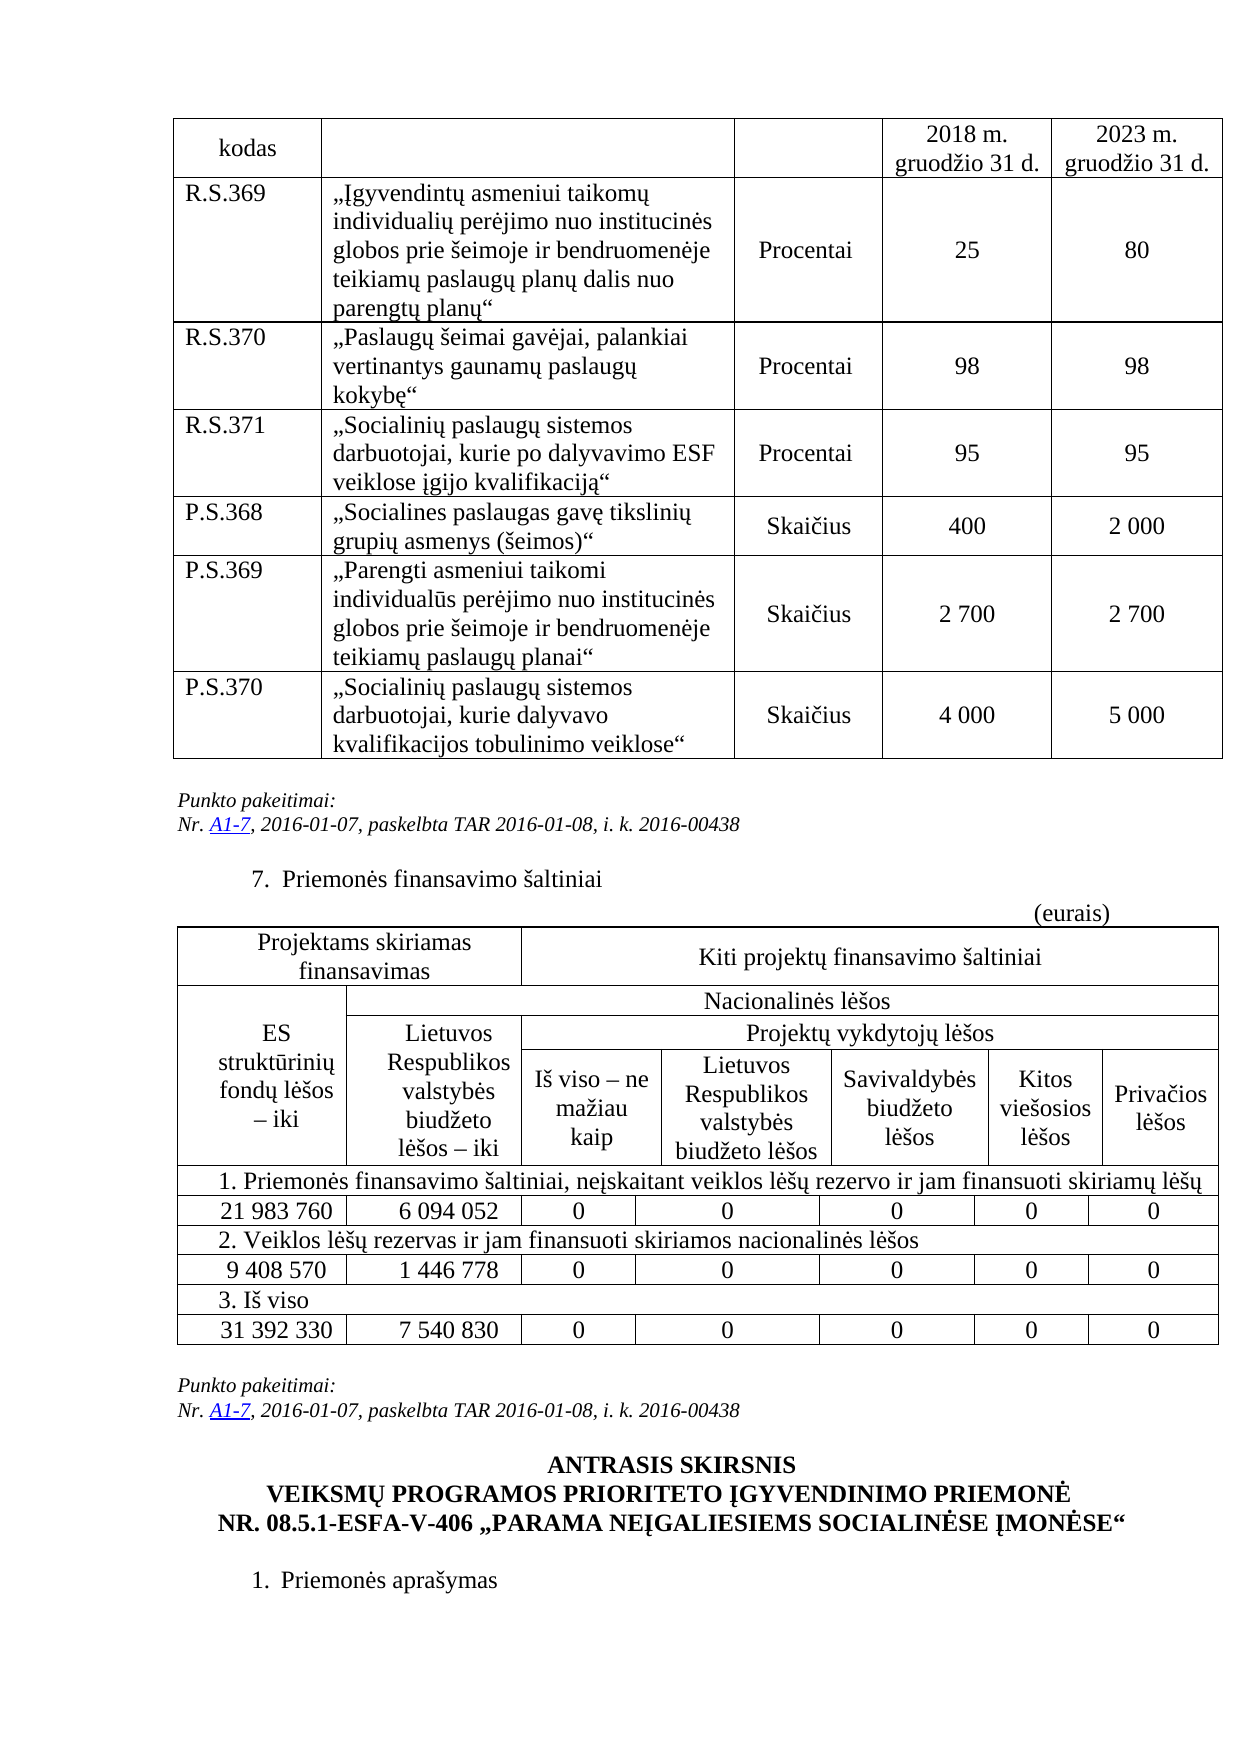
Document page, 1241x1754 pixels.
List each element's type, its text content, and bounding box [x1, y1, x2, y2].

table_cell 98 [883, 323, 1051, 409]
table_cell 9 408 570 [178, 1255, 346, 1284]
table_cell Projektų vykdytojų lėšos [522, 1016, 1218, 1049]
text Punkto pakeitimai: [177, 788, 1166, 812]
table_cell 4 000 [883, 672, 1051, 758]
table_cell 31 392 330 [178, 1315, 346, 1344]
table_cell 98 [1052, 323, 1222, 409]
text 7. Priemonės finansavimo šaltiniai [251, 864, 1166, 893]
table_cell „Socialinių paslaugų sistemos darbuotojai, kurie dalyvavo kvalifikacijos tobulinimo veiklose“ [322, 672, 734, 758]
table_header Projektams skiriamas finansavimas [178, 928, 521, 985]
table_cell Procentai [735, 410, 882, 496]
table_cell 6 094 052 [347, 1196, 521, 1224]
table_header [735, 119, 882, 177]
text Nr. A1-7, 2016-01-07, paskelbta TAR 2016-01-08, i. k. 2016-00438 [177, 812, 1166, 836]
table_cell P.S.368 [174, 497, 321, 554]
table_header Kiti projektų finansavimo šaltiniai [522, 928, 1218, 985]
table_header 2018 m. gruodžio 31 d. [883, 119, 1051, 177]
table_cell 0 [1089, 1196, 1218, 1224]
table_cell „Paslaugų šeimai gavėjai, palankiai vertinantys gaunamų paslaugų kokybę“ [322, 323, 734, 409]
table_cell 0 [975, 1315, 1088, 1344]
table_cell Skaičius [735, 556, 882, 671]
table_cell 0 [820, 1315, 974, 1344]
table_cell 0 [975, 1196, 1088, 1224]
table_cell Procentai [735, 323, 882, 409]
table_cell 80 [1052, 178, 1222, 321]
table_header 2023 m. gruodžio 31 d. [1052, 119, 1222, 177]
table_cell Lietuvos Respublikos valstybės biudžeto lėšos [662, 1050, 831, 1165]
table_cell 0 [975, 1255, 1088, 1284]
table_header kodas [174, 119, 321, 177]
text Punkto pakeitimai: [177, 1373, 1166, 1397]
table_cell 2 700 [1052, 556, 1222, 671]
table_cell 2 700 [883, 556, 1051, 671]
table_cell 1. Priemonės finansavimo šaltiniai, neįskaitant veiklos lėšų rezervo ir jam finansuoti skiriamų lėšų [178, 1166, 1218, 1195]
table_cell R.S.369 [174, 178, 321, 321]
table_header [322, 119, 734, 177]
table_cell 0 [1089, 1315, 1218, 1344]
table_cell Kitos viešosios lėšos [989, 1050, 1102, 1165]
table_cell Procentai [735, 178, 882, 321]
table_cell 0 [522, 1315, 635, 1344]
table_cell 95 [883, 410, 1051, 496]
table_cell „Socialines paslaugas gavę tikslinių grupių asmenys (šeimos)“ [322, 497, 734, 554]
text Nr. A1-7, 2016-01-07, paskelbta TAR 2016-01-08, i. k. 2016-00438 [177, 1397, 1166, 1422]
table_cell 0 [636, 1196, 819, 1224]
table_cell 2. Veiklos lėšų rezervas ir jam finansuoti skiriamos nacionalinės lėšos [178, 1226, 1218, 1254]
table_cell Savivaldybės biudžeto lėšos [832, 1050, 988, 1165]
table_cell Skaičius [735, 497, 882, 554]
table_cell 0 [636, 1255, 819, 1284]
table_cell 7 540 830 [347, 1315, 521, 1344]
table_cell R.S.370 [174, 323, 321, 409]
table_cell 25 [883, 178, 1051, 321]
table_cell 0 [820, 1255, 974, 1284]
table_cell P.S.369 [174, 556, 321, 671]
table_cell 0 [522, 1196, 635, 1224]
table_cell „Parengti asmeniui taikomi individualūs perėjimo nuo institucinės globos prie šeimoje ir bendruomenėje teikiamų paslaugų planai“ [322, 556, 734, 671]
table_cell 3. Iš viso [178, 1285, 1218, 1314]
text ANTRASIS SKIRSNIS [177, 1450, 1166, 1479]
table_cell Nacionalinės lėšos [347, 986, 1218, 1015]
text NR. 08.5.1-ESFA-V-406 „PARAMA NEĮGALIESIEMS SOCIALINĖSE ĮMONĖSE“ [177, 1508, 1166, 1537]
table_cell 5 000 [1052, 672, 1222, 758]
table_cell R.S.371 [174, 410, 321, 496]
table_cell „Socialinių paslaugų sistemos darbuotojai, kurie po dalyvavimo ESF veiklose įgijo kvalifikaciją“ [322, 410, 734, 496]
table_cell „Įgyvendintų asmeniui taikomų individualių perėjimo nuo institucinės globos prie šeimoje ir bendruomenėje teikiamų paslaugų planų dalis nuo parengtų planų“ [322, 178, 734, 321]
table_cell Lietuvos Respublikos valstybės biudžeto lėšos – iki [347, 1016, 521, 1165]
text 1. Priemonės aprašymas [251, 1565, 1166, 1594]
table_cell 0 [636, 1315, 819, 1344]
table_cell 2 000 [1052, 497, 1222, 554]
table_cell P.S.370 [174, 672, 321, 758]
table_cell 21 983 760 [178, 1196, 346, 1224]
table_cell Skaičius [735, 672, 882, 758]
table_cell 400 [883, 497, 1051, 554]
table_cell Iš viso – ne mažiau kaip [522, 1050, 661, 1165]
table_cell 0 [820, 1196, 974, 1224]
table_cell Privačios lėšos [1103, 1050, 1218, 1165]
text (eurais) [177, 898, 1166, 926]
table_cell 95 [1052, 410, 1222, 496]
table_cell 1 446 778 [347, 1255, 521, 1284]
table_cell 0 [1089, 1255, 1218, 1284]
text VEIKSMŲ PROGRAMOS PRIORITETO ĮGYVENDINIMO PRIEMONĖ [177, 1479, 1166, 1508]
table_cell 0 [522, 1255, 635, 1284]
table_cell ES struktūrinių fondų lėšos – iki [178, 986, 346, 1165]
